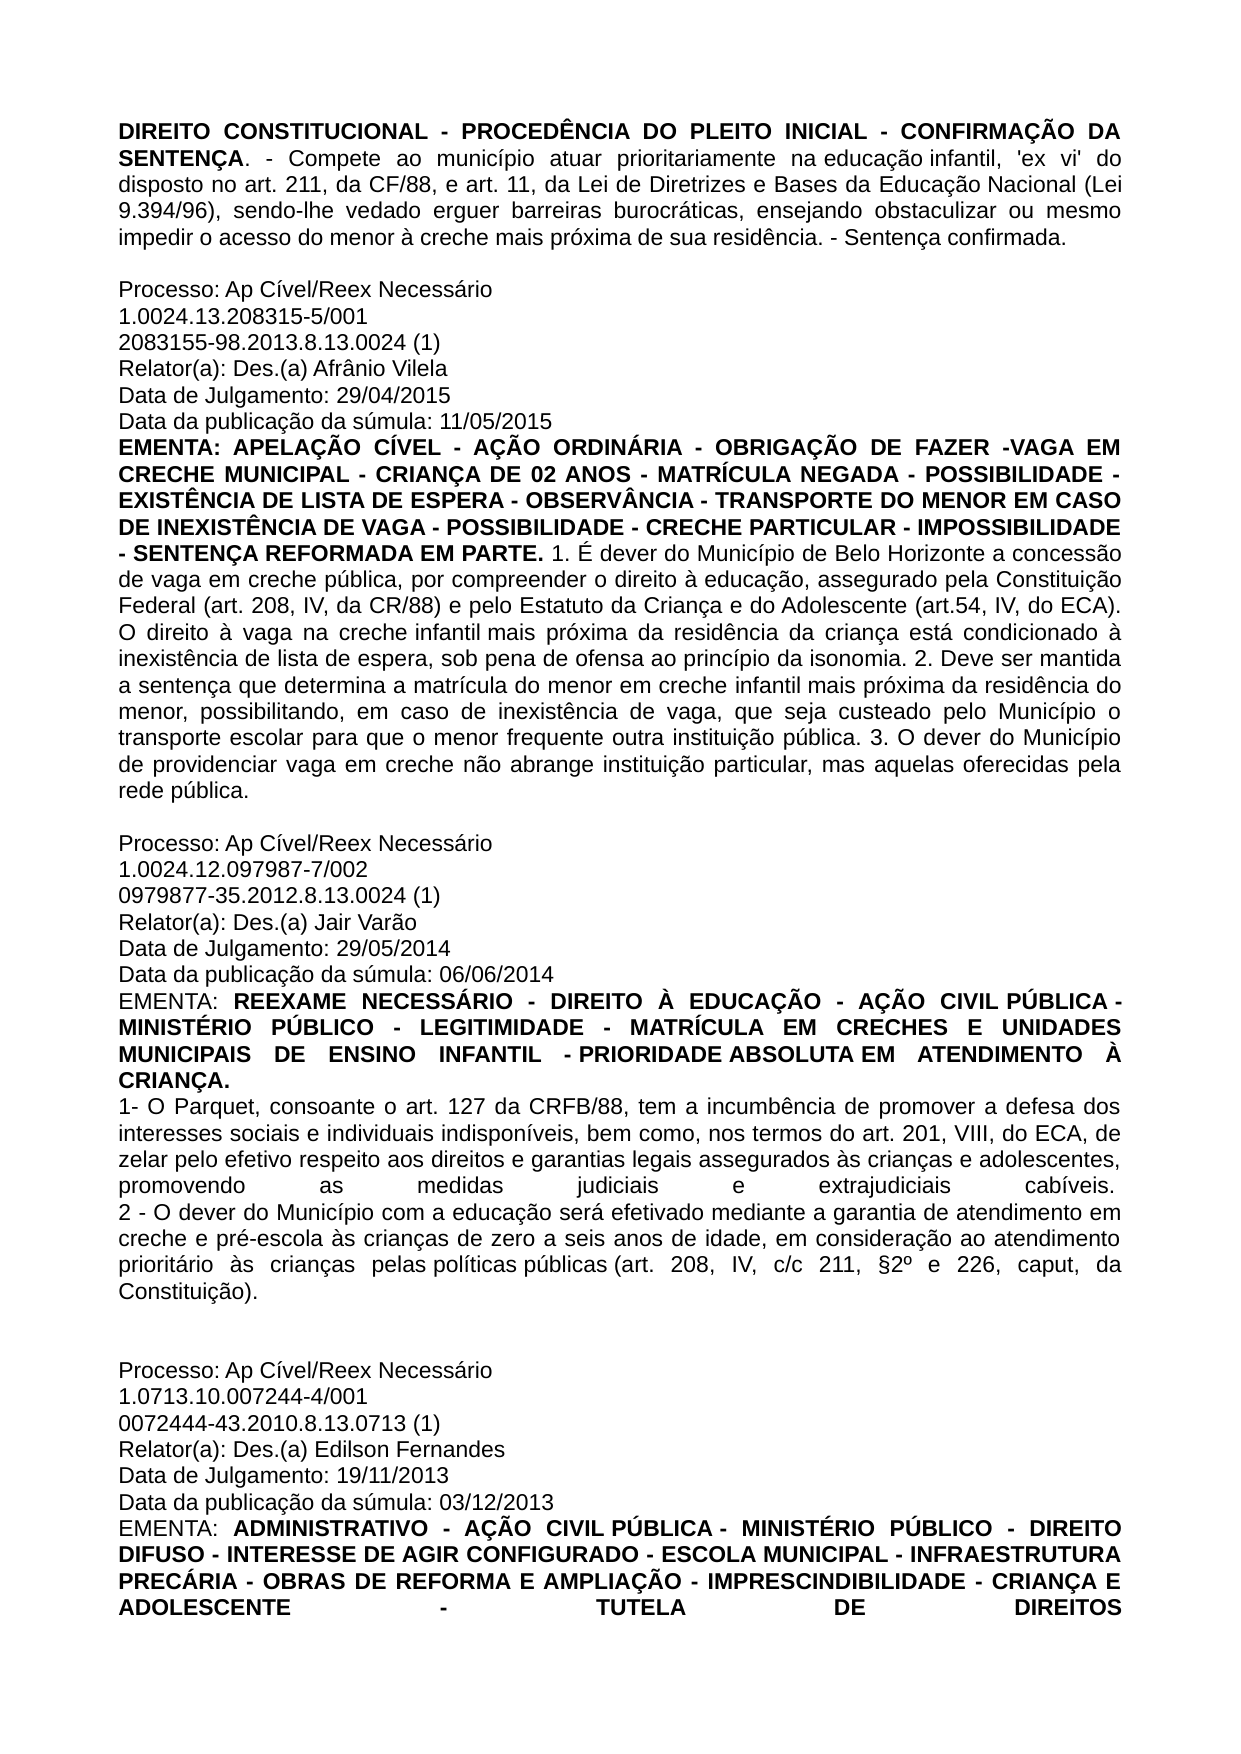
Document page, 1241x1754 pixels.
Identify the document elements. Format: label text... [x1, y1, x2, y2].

text Data da publicação da súmula: 06/06/2014 [118, 961, 1122, 988]
text Data de Julgamento: 29/05/2014 [118, 935, 1122, 961]
text EMENTA: ADMINISTRATIVO - AÇÃO CIVIL PÚBLICA - MINISTÉRIO PÚBLICO - DIREITO DIFUSO - INTERESSE DE AGIR CONFIGURADO - ESCOLA MUNICIPAL - INFRAESTRUTURA PRECÁRIA - OBRAS DE REFORMA E AMPLIAÇÃO - IMPRESCINDIBILIDADE - CRIANÇA E ADOLESCENTE - TUTELA DE DIREITOS [118, 1515, 1122, 1620]
text Processo: Ap Cível/Reex Necessário [118, 1357, 1122, 1383]
text EMENTA: REEXAME NECESSÁRIO - DIREITO À EDUCAÇÃO - AÇÃO CIVIL PÚBLICA - MINISTÉRIO PÚBLICO - LEGITIMIDADE - MATRÍCULA EM CRECHES E UNIDADES MUNICIPAIS DE ENSINO INFANTIL - PRIORIDADE ABSOLUTA EM ATENDIMENTO À CRIANÇA. 1- O Parquet, consoante o art. 127 da CRFB/88, tem a incumbência de promover a defesa dos interesses sociais e individuais indisponíveis, bem como, nos termos do art. 201, VIII, do ECA, de zelar pelo efetivo respeito aos direitos e garantias legais assegurados às crianças e adolescentes, promovendo as medidas judiciais e extrajudiciais cabíveis. 2 - O dever do Município com a educação será efetivado mediante a garantia de atendimento em creche e pré-escola às crianças de zero a seis anos de idade, em consideração ao atendimento prioritário às crianças pelas políticas públicas (art. 208, IV, c/c 211, §2º e 226, caput, da Constituição). [118, 988, 1122, 1304]
text 0979877-35.2012.8.13.0024 (1) [118, 882, 1122, 909]
table_header Relator(a): Des.(a) Edilson Fernandes [118, 1436, 548, 1462]
table_header Relator(a): Des.(a) Afrânio Vilela [118, 355, 488, 382]
text 1.0024.13.208315-5/001 [118, 303, 1122, 329]
text Data de Julgamento: 29/04/2015 [118, 382, 1122, 408]
text EMENTA: APELAÇÃO CÍVEL - AÇÃO ORDINÁRIA - OBRIGAÇÃO DE FAZER -VAGA EM CRECHE MUNICIPAL - CRIANÇA DE 02 ANOS - MATRÍCULA NEGADA - POSSIBILIDADE - EXISTÊNCIA DE LISTA DE ESPERA - OBSERVÂNCIA - TRANSPORTE DO MENOR EM CASO DE INEXISTÊNCIA DE VAGA - POSSIBILIDADE - CRECHE PARTICULAR - IMPOSSIBILIDADE - SENTENÇA REFORMADA EM PARTE. 1. É dever do Município de Belo Horizonte a concessão de vaga em creche pública, por compreender o direito à educação, assegurado pela Constituição Federal (art. 208, IV, da CR/88) e pelo Estatuto da Criança e do Adolescente (art.54, IV, do ECA). O direito à vaga na creche infantil mais próxima da residência da criança está condicionado à inexistência de lista de espera, sob pena de ofensa ao princípio da isonomia. 2. Deve ser mantida a sentença que determina a matrícula do menor em creche infantil mais próxima da residência do menor, possibilitando, em caso de inexistência de vaga, que seja custeado pelo Município o transporte escolar para que o menor frequente outra instituição pública. 3. O dever do Município de providenciar vaga em creche não abrange instituição particular, mas aquelas oferecidas pela rede pública. [118, 434, 1122, 803]
text 0072444-43.2010.8.13.0713 (1) [118, 1409, 1122, 1436]
text 2083155-98.2013.8.13.0024 (1) [118, 329, 1122, 355]
text Data de Julgamento: 19/11/2013 [118, 1462, 1122, 1488]
text 1.0024.12.097987-7/002 [118, 856, 1122, 882]
text Data da publicação da súmula: 11/05/2015 [118, 408, 1122, 434]
text - DIREITO CONSTITUCIONAL - PROCEDÊNCIA DO PLEITO INICIAL - CONFIRMAÇÃO DA SENTENÇA. - Compete ao município atuar prioritariamente na educação infantil, 'ex vi' do disposto no art. 211, da CF/88, e art. 11, da Lei de Diretrizes e Bases da Educação Nacional (Lei 9.394/96), sendo-lhe vedado erguer barreiras burocráticas, ensejando obstaculizar ou mesmo impedir o acesso do menor à creche mais próxima de sua residência. - Sentença confirmada. [118, 118, 1122, 250]
text Processo: Ap Cível/Reex Necessário [118, 250, 1122, 303]
text Data da publicação da súmula: 03/12/2013 [118, 1488, 1122, 1515]
text Processo: Ap Cível/Reex Necessário [118, 830, 1122, 856]
text 1.0713.10.007244-4/001 [118, 1383, 1122, 1409]
table_header Relator(a): Des.(a) Jair Varão [118, 909, 452, 935]
